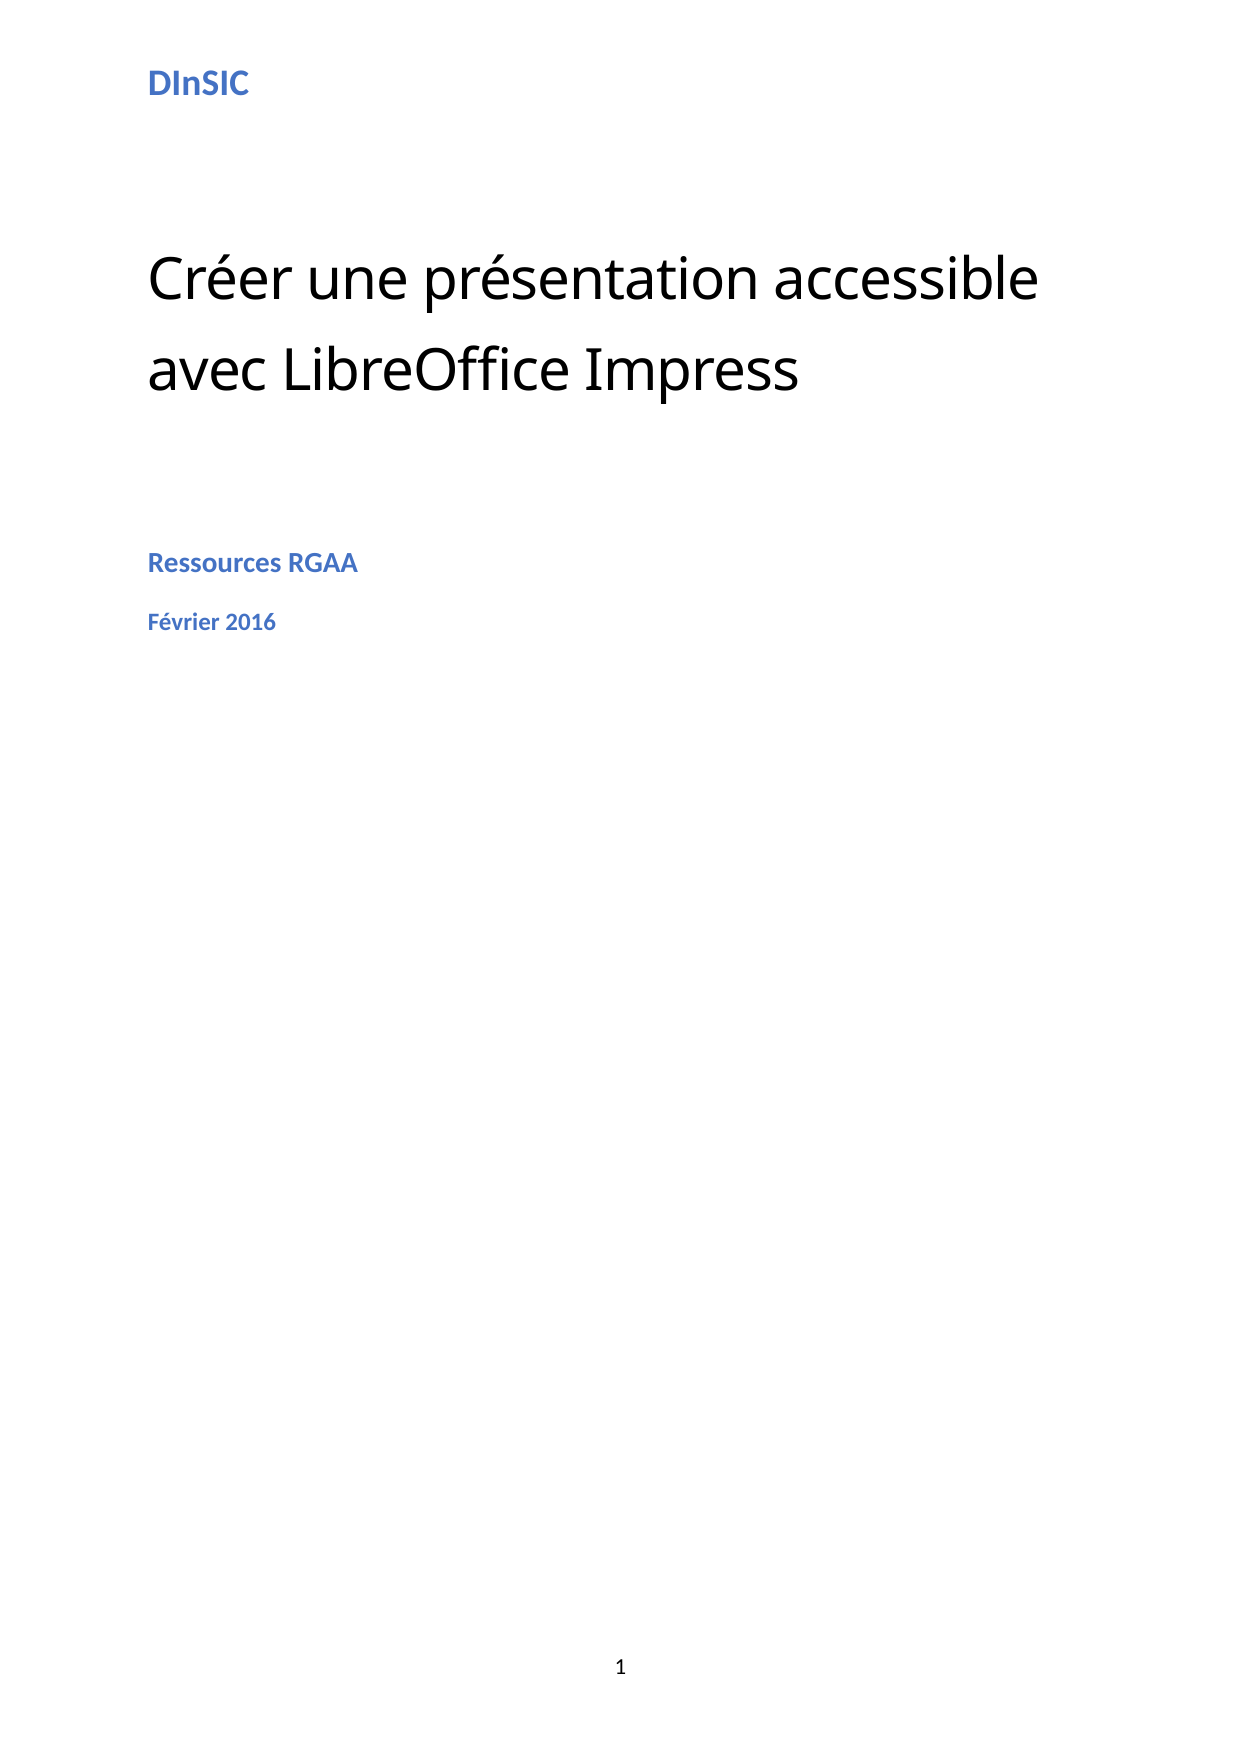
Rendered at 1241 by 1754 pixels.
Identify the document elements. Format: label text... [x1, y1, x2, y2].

text DInSIC [148, 59, 1093, 105]
text Créer une présentation accessible avec LibreOffice Impress [148, 237, 1093, 408]
text Ressources RGAA [148, 544, 1093, 580]
text Février 2016 [148, 606, 1093, 637]
